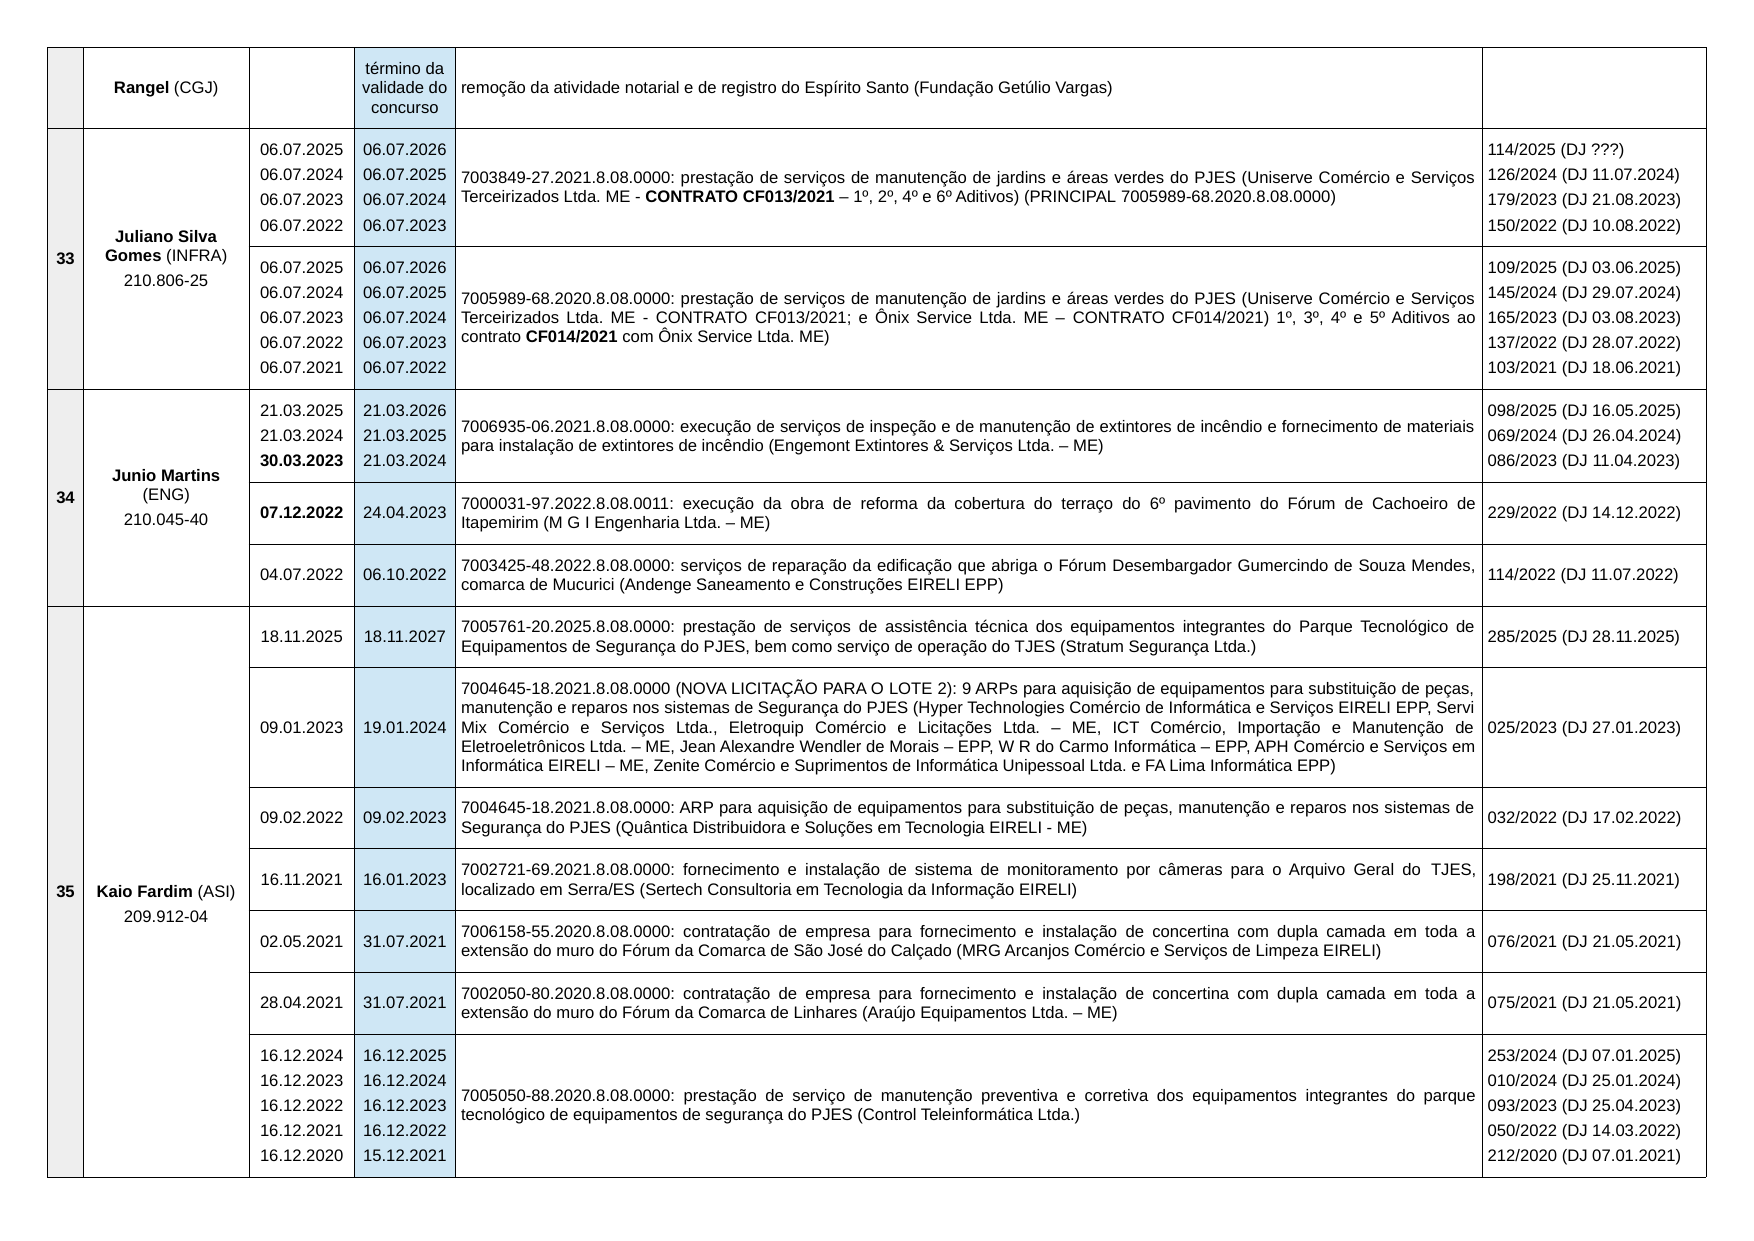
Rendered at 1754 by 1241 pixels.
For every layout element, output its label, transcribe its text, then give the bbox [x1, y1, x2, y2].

table_cell término da validade do concurso [355, 48, 455, 128]
table_cell 02.05.2021 [250, 911, 354, 972]
table_cell 7000031-97.2022.8.08.0011: execução da obra de reforma da cobertura do terraço do 6º pavimento do Fórum de Cachoeiro de Itapemirim (M G I Engenharia Ltda. – ME) [456, 483, 1482, 544]
table_cell 7002721-69.2021.8.08.0000: fornecimento e instalação de sistema de monitoramento por câmeras para o Arquivo Geral do TJES, localizado em Serra/ES (Sertech Consultoria em Tecnologia da Informação EIRELI) [456, 849, 1482, 910]
table_cell [250, 48, 354, 128]
table_cell 09.01.2023 [250, 668, 354, 787]
table_cell Juliano Silva Gomes (INFRA) 210.806-25 [84, 129, 249, 389]
table_cell 7004645-18.2021.8.08.0000: ARP para aquisição de equipamentos para substituição de peças, manutenção e reparos nos sistemas de Segurança do PJES (Quântica Distribuidora e Soluções em Tecnologia EIRELI - ME) [456, 788, 1482, 848]
table_cell 109/2025 (DJ 03.06.2025) 145/2024 (DJ 29.07.2024) 165/2023 (DJ 03.08.2023) 137/2022 (DJ 28.07.2022) 103/2021 (DJ 18.06.2021) [1483, 247, 1706, 389]
table_cell 21.03.2026 21.03.2025 21.03.2024 [355, 390, 455, 482]
table_cell 16.01.2023 [355, 849, 455, 910]
table_cell 7004645-18.2021.8.08.0000 (NOVA LICITAÇÃO PARA O LOTE 2): 9 ARPs para aquisição de equipamentos para substituição de peças, manutenção e reparos nos sistemas de Segurança do PJES (Hyper Technologies Comércio de Informática e Serviços EIRELI EPP, Servi Mix Comércio e Serviços Ltda., Eletroquip Comércio e Licitações Ltda. – ME, ICT Comércio, Importação e Manutenção de Eletroeletrônicos Ltda. – ME, Jean Alexandre Wendler de Morais – EPP, W R do Carmo Informática – EPP, APH Comércio e Serviços em Informática EIRELI – ME, Zenite Comércio e Suprimentos de Informática Unipessoal Ltda. e FA Lima Informática EPP) [456, 668, 1482, 787]
table_cell 7005761-20.2025.8.08.0000: prestação de serviços de assistência técnica dos equipamentos integrantes do Parque Tecnológico de Equipamentos de Segurança do PJES, bem como serviço de operação do TJES (Stratum Segurança Ltda.) [456, 607, 1482, 667]
table_cell 7002050-80.2020.8.08.0000: contratação de empresa para fornecimento e instalação de concertina com dupla camada em toda a extensão do muro do Fórum da Comarca de Linhares (Araújo Equipamentos Ltda. – ME) [456, 973, 1482, 1034]
table_cell 098/2025 (DJ 16.05.2025) 069/2024 (DJ 26.04.2024) 086/2023 (DJ 11.04.2023) [1483, 390, 1706, 482]
table_cell 229/2022 (DJ 14.12.2022) [1483, 483, 1706, 544]
table_cell 076/2021 (DJ 21.05.2021) [1483, 911, 1706, 972]
table_cell 31.07.2021 [355, 973, 455, 1034]
table_cell 33 [48, 129, 83, 389]
table_cell Rangel (CGJ) [84, 48, 249, 128]
table_cell 06.07.2025 06.07.2024 06.07.2023 06.07.2022 [250, 129, 354, 246]
table_cell Kaio Fardim (ASI) 209.912-04 [84, 607, 249, 1177]
table_cell 09.02.2022 [250, 788, 354, 848]
table_cell 21.03.2025 21.03.2024 30.03.2023 [250, 390, 354, 482]
table_cell 114/2022 (DJ 11.07.2022) [1483, 545, 1706, 606]
table_cell 34 [48, 390, 83, 606]
table_cell 7005989-68.2020.8.08.0000: prestação de serviços de manutenção de jardins e áreas verdes do PJES (Uniserve Comércio e Serviços Terceirizados Ltda. ME - CONTRATO CF013/2021; e Ônix Service Ltda. ME – CONTRATO CF014/2021) 1º, 3º, 4º e 5º Aditivos ao contrato CF014/2021 com Ônix Service Ltda. ME) [456, 247, 1482, 389]
table_cell 04.07.2022 [250, 545, 354, 606]
table_cell 19.01.2024 [355, 668, 455, 787]
table_cell 06.07.2026 06.07.2025 06.07.2024 06.07.2023 [355, 129, 455, 246]
table_cell 7005050-88.2020.8.08.0000: prestação de serviço de manutenção preventiva e corretiva dos equipamentos integrantes do parque tecnológico de equipamentos de segurança do PJES (Control Teleinformática Ltda.) [456, 1035, 1482, 1177]
table_cell 16.12.2024 16.12.2023 16.12.2022 16.12.2021 16.12.2020 [250, 1035, 354, 1177]
table_cell remoção da atividade notarial e de registro do Espírito Santo (Fundação Getúlio Vargas) [456, 48, 1482, 128]
table_cell 025/2023 (DJ 27.01.2023) [1483, 668, 1706, 787]
table_cell 198/2021 (DJ 25.11.2021) [1483, 849, 1706, 910]
table_cell 18.11.2025 [250, 607, 354, 667]
table_cell 35 [48, 607, 83, 1177]
table_cell 24.04.2023 [355, 483, 455, 544]
table_cell 285/2025 (DJ 28.11.2025) [1483, 607, 1706, 667]
table_cell 7006935-06.2021.8.08.0000: execução de serviços de inspeção e de manutenção de extintores de incêndio e fornecimento de materiais para instalação de extintores de incêndio (Engemont Extintores & Serviços Ltda. – ME) [456, 390, 1482, 482]
table_cell 7003425-48.2022.8.08.0000: serviços de reparação da edificação que abriga o Fórum Desembargador Gumercindo de Souza Mendes, comarca de Mucurici (Andenge Saneamento e Construções EIRELI EPP) [456, 545, 1482, 606]
table_cell 31.07.2021 [355, 911, 455, 972]
table_cell 253/2024 (DJ 07.01.2025) 010/2024 (DJ 25.01.2024) 093/2023 (DJ 25.04.2023) 050/2022 (DJ 14.03.2022) 212/2020 (DJ 07.01.2021) [1483, 1035, 1706, 1177]
table_cell 18.11.2027 [355, 607, 455, 667]
table_cell [1483, 48, 1706, 128]
table_cell 06.07.2025 06.07.2024 06.07.2023 06.07.2022 06.07.2021 [250, 247, 354, 389]
table_cell 032/2022 (DJ 17.02.2022) [1483, 788, 1706, 848]
table_cell 7006158-55.2020.8.08.0000: contratação de empresa para fornecimento e instalação de concertina com dupla camada em toda a extensão do muro do Fórum da Comarca de São José do Calçado (MRG Arcanjos Comércio e Serviços de Limpeza EIRELI) [456, 911, 1482, 972]
table_cell [48, 48, 83, 128]
table_cell 075/2021 (DJ 21.05.2021) [1483, 973, 1706, 1034]
table_cell 114/2025 (DJ ???) 126/2024 (DJ 11.07.2024) 179/2023 (DJ 21.08.2023) 150/2022 (DJ 10.08.2022) [1483, 129, 1706, 246]
table_cell 07.12.2022 [250, 483, 354, 544]
table_cell 7003849-27.2021.8.08.0000: prestação de serviços de manutenção de jardins e áreas verdes do PJES (Uniserve Comércio e Serviços Terceirizados Ltda. ME - CONTRATO CF013/2021 – 1º, 2º, 4º e 6º Aditivos) (PRINCIPAL 7005989-68.2020.8.08.0000) [456, 129, 1482, 246]
table_cell 09.02.2023 [355, 788, 455, 848]
table_cell 06.10.2022 [355, 545, 455, 606]
table_cell 28.04.2021 [250, 973, 354, 1034]
table_cell 16.11.2021 [250, 849, 354, 910]
table_cell Junio Martins (ENG) 210.045-40 [84, 390, 249, 606]
table_cell 06.07.2026 06.07.2025 06.07.2024 06.07.2023 06.07.2022 [355, 247, 455, 389]
table_cell 16.12.2025 16.12.2024 16.12.2023 16.12.2022 15.12.2021 [355, 1035, 455, 1177]
